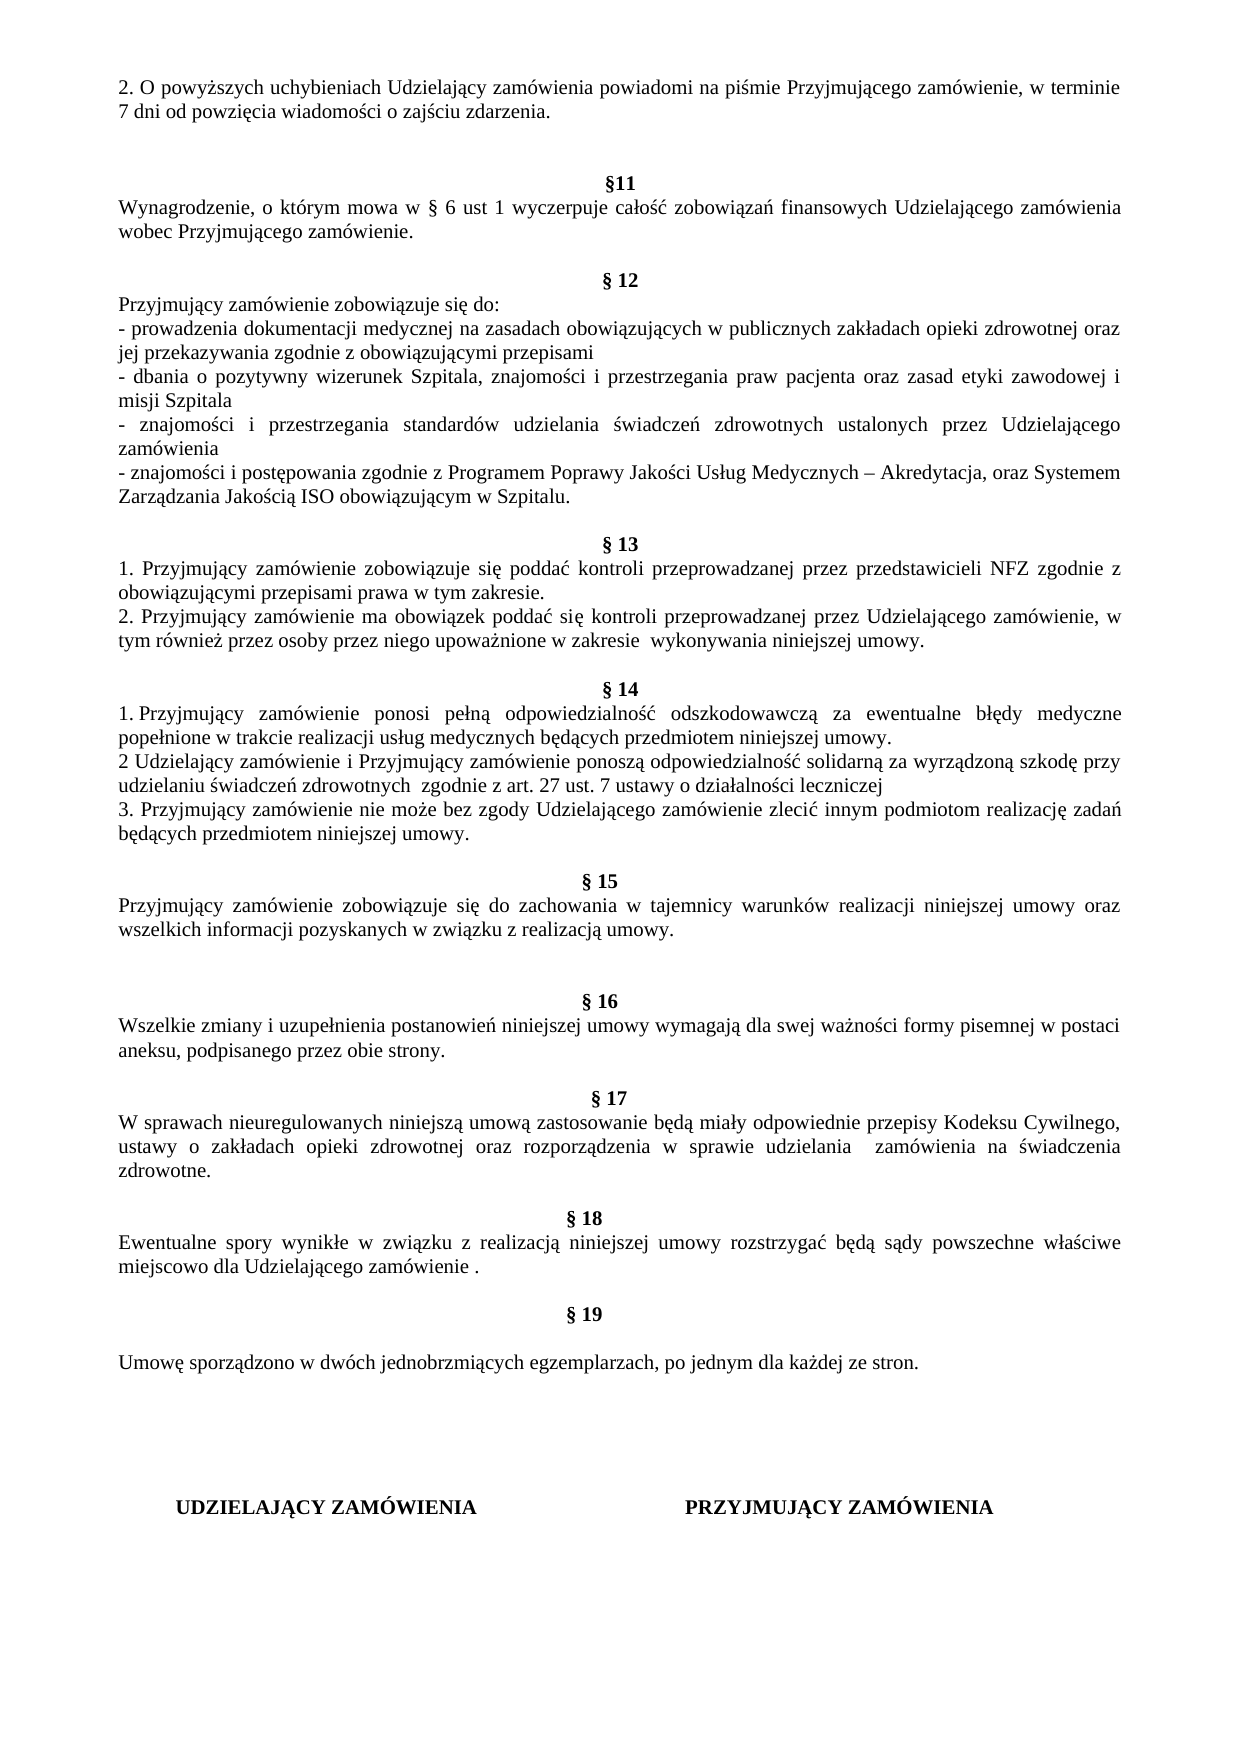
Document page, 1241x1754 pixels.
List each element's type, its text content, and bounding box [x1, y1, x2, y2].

text 1. Przyjmujący zamówienie zobowiązuje się poddać kontroli przeprowadzanej przez przedstawicieli NFZ zgodnie z obowiązującymi przepisami prawa w tym zakresie. [118, 556, 1122, 604]
text Umowę sporządzono w dwóch jednobrzmiących egzemplarzach, po jednym dla każdej ze stron. [118, 1350, 1122, 1374]
list 2 Udzielający zamówienie i Przyjmujący zamówienie ponoszą odpowiedzialność solidarną za wyrządzoną szkodę przy udzielaniu świadczeń zdrowotnych zgodnie z art. 27 ust. 7 ustawy o działalności leczniczej [118, 749, 1122, 797]
text § 15 [549, 869, 1122, 893]
text Wszelkie zmiany i uzupełnienia postanowień niniejszej umowy wymagają dla swej ważności formy pisemnej w postaci aneksu, podpisanego przez obie strony. [118, 1013, 1122, 1062]
text Wynagrodzenie, o którym mowa w § 6 ust 1 wyczerpuje całość zobowiązań finansowych Udzielającego zamówienia wobec Przyjmującego zamówienie. [118, 195, 1122, 243]
text § 13 [118, 532, 1122, 556]
text - znajomości i postępowania zgodnie z Programem Poprawy Jakości Usług Medycznych – Akredytacja, oraz Systemem Zarządzania Jakością ISO obowiązującym w Szpitalu. [118, 460, 1122, 508]
list Przyjmujący zamówienie ponosi pełną odpowiedzialność odszkodowawczą za ewentualne błędy medyczne popełnione w trakcie realizacji usług medycznych będących przedmiotem niniejszej umowy. [118, 701, 1122, 749]
text Przyjmujący zamówienie zobowiązuje się do zachowania w tajemnicy warunków realizacji niniejszej umowy oraz wszelkich informacji pozyskanych w związku z realizacją umowy. [118, 893, 1122, 941]
list 2. Przyjmujący zamówienie ma obowiązek poddać się kontroli przeprowadzanej przez Udzielającego zamówienie, w tym również przez osoby przez niego upoważnione w zakresie wykonywania niniejszej umowy. [118, 604, 1122, 652]
subtitle UDZIELAJĄCY ZAMÓWIENIA PRZYJMUJĄCY ZAMÓWIENIA [118, 1495, 1122, 1519]
text § 17 [118, 1086, 1122, 1110]
text § 16 [487, 989, 1122, 1013]
text - dbania o pozytywny wizerunek Szpitala, znajomości i przestrzegania praw pacjenta oraz zasad etyki zawodowej i misji Szpitala [118, 364, 1122, 412]
list 3. Przyjmujący zamówienie nie może bez zgody Udzielającego zamówienie zlecić innym podmiotom realizację zadań będących przedmiotem niniejszej umowy. [118, 797, 1122, 845]
text § 14 [118, 677, 1122, 701]
text § 12 [118, 267, 1122, 292]
list 2. O powyższych uchybieniach Udzielający zamówienia powiadomi na piśmie Przyjmującego zamówienie, w terminie 7 dni od powzięcia wiadomości o zajściu zdarzenia. [118, 75, 1122, 123]
text Ewentualne spory wynikłe w związku z realizacją niniejszej umowy rozstrzygać będą sądy powszechne właściwe miejscowo dla Udzielającego zamówienie . [118, 1230, 1122, 1278]
text W sprawach nieuregulowanych niniejszą umową zastosowanie będą miały odpowiednie przepisy Kodeksu Cywilnego, ustawy o zakładach opieki zdrowotnej oraz rozporządzenia w sprawie udzielania zamówienia na świadczenia zdrowotne. [118, 1110, 1122, 1182]
text § 19 [487, 1302, 1122, 1326]
text § 18 [487, 1206, 1122, 1230]
text §11 [118, 171, 1122, 195]
text - prowadzenia dokumentacji medycznej na zasadach obowiązujących w publicznych zakładach opieki zdrowotnej oraz jej przekazywania zgodnie z obowiązującymi przepisami [118, 316, 1122, 364]
text Przyjmujący zamówienie zobowiązuje się do: [118, 292, 1122, 316]
text - znajomości i przestrzegania standardów udzielania świadczeń zdrowotnych ustalonych przez Udzielającego zamówienia [118, 412, 1122, 460]
